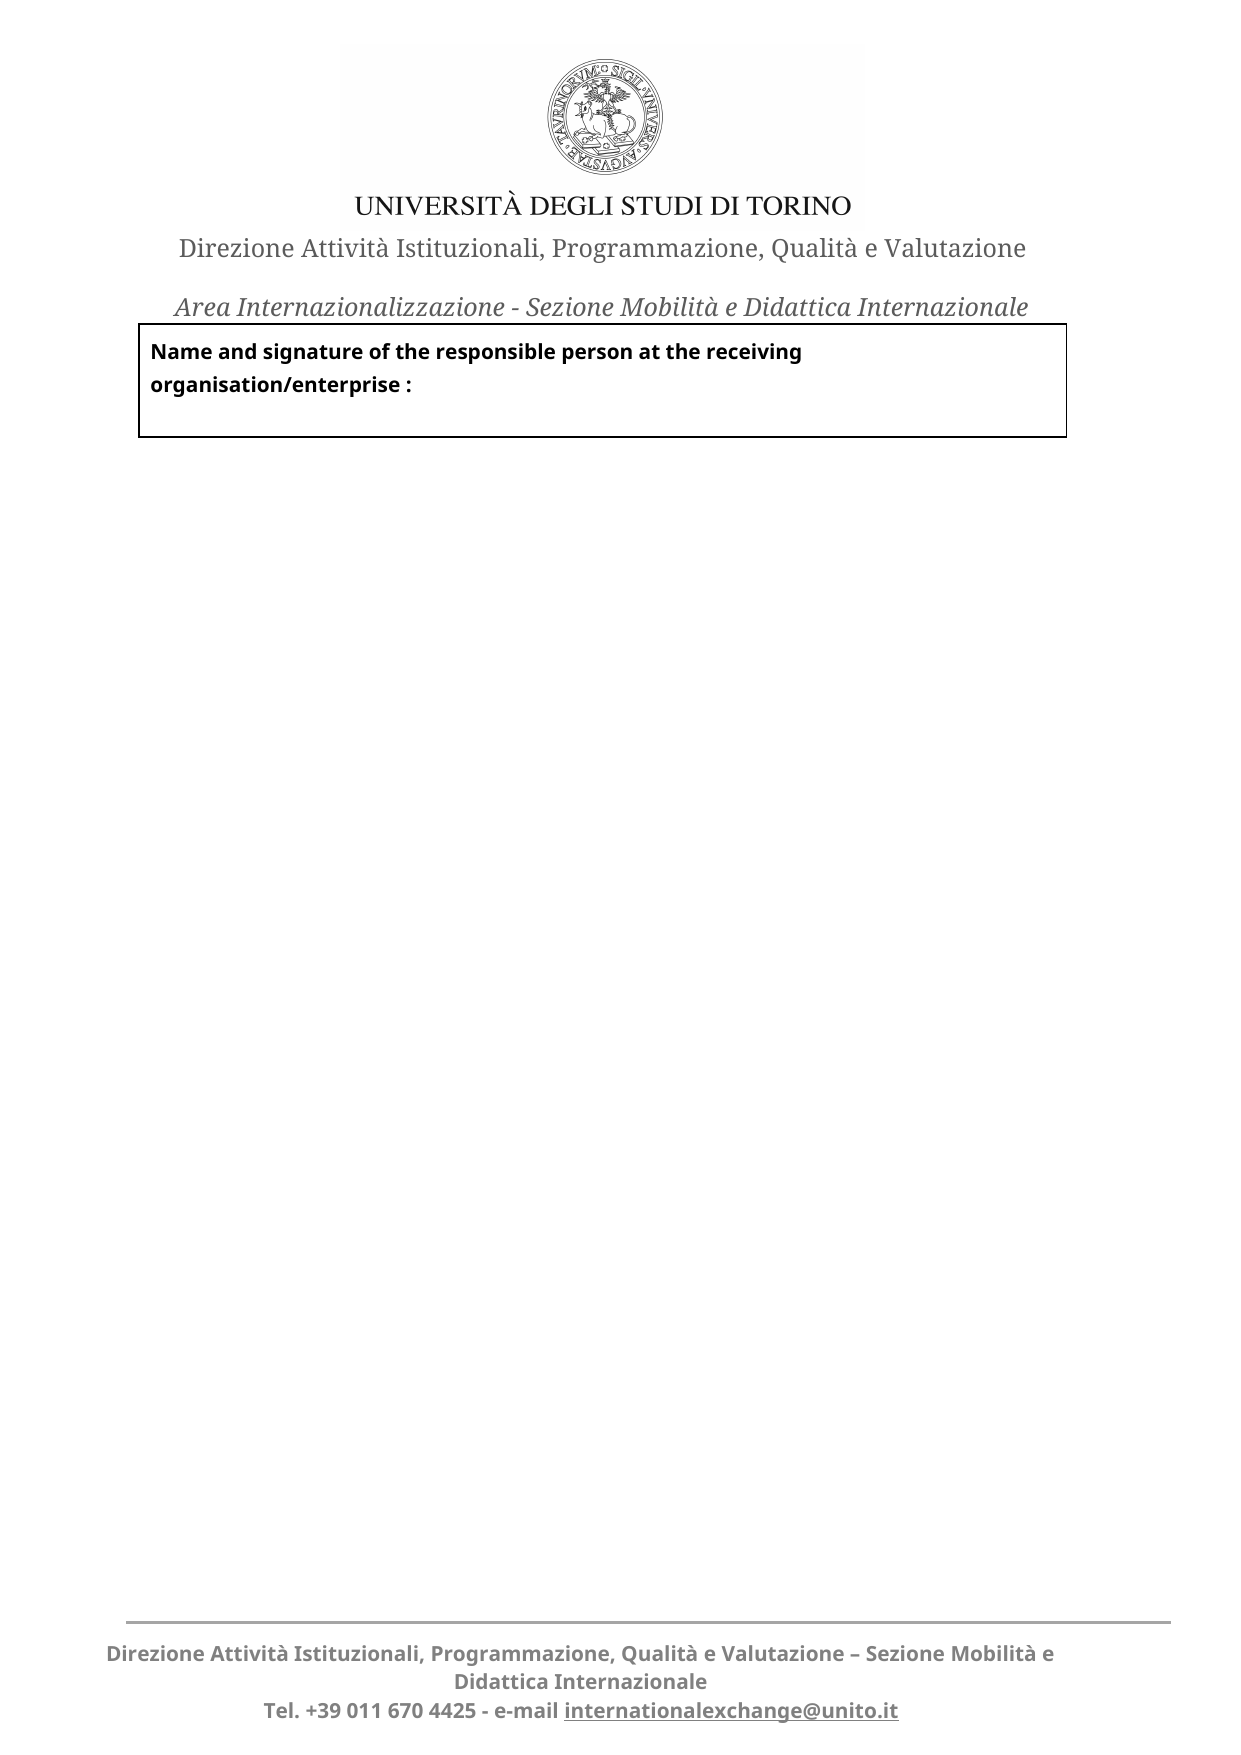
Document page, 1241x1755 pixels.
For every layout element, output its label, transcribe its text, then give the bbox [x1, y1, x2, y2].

table_header Name and signature of the responsible person at the receiving organisation/enterprise : [140, 325, 1066, 436]
